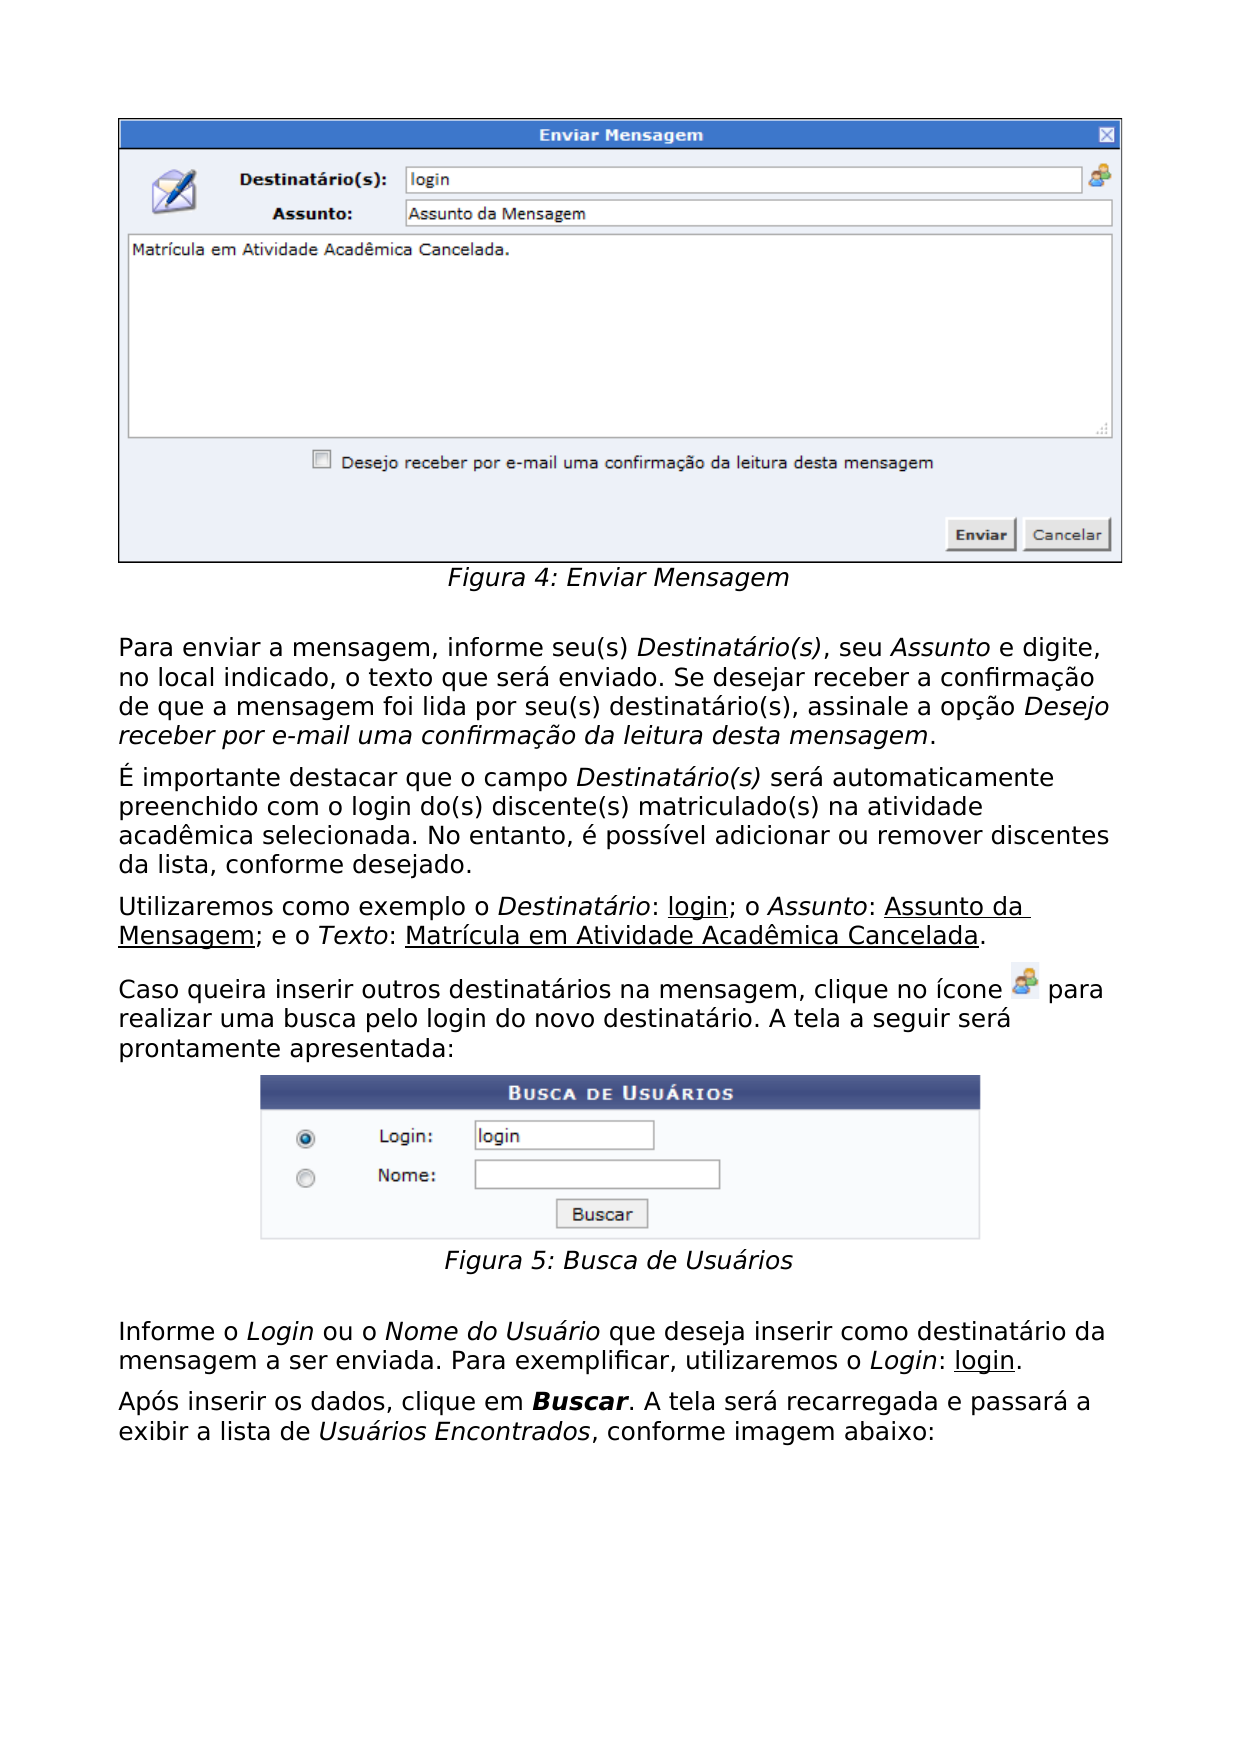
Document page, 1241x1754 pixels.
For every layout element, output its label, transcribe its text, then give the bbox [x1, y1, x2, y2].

text Caso queira inserir outros destinatários na mensagem, clique no ícone para realizar uma busca pelo login do novo destinatário. A tela a seguir será prontamente apresentada: [118, 963, 1122, 1063]
text Figura 5: Busca de Usuários [259, 1246, 981, 1275]
picture [118, 118, 1123, 563]
text Para enviar a mensagem, informe seu(s) Destinatário(s), seu Assunto e digite, no local indicado, o texto que será enviado. Se desejar receber a confirmação de que a mensagem foi lida por seu(s) destinatário(s), assinale a opção Desejo receber por e-mail uma confirmação da leitura desta mensagem. [118, 634, 1122, 750]
text Informe o Login ou o Nome do Usuário que deseja inserir como destinatário da mensagem a ser enviada. Para exemplificar, utilizaremos o Login: login. [118, 1317, 1122, 1375]
text É importante destacar que o campo Destinatário(s) será automaticamente preenchido com o login do(s) discente(s) matriculado(s) na atividade acadêmica selecionada. No entanto, é possível adicionar ou remover discentes da lista, conforme desejado. [118, 763, 1122, 879]
text Figura 4: Enviar Mensagem [118, 563, 1122, 592]
picture [259, 1075, 982, 1246]
text Após inserir os dados, clique em Buscar. A tela será recarregada e passará a exibir a lista de Usuários Encontrados, conforme imagem abaixo: [118, 1387, 1122, 1446]
picture [1011, 962, 1040, 999]
text Utilizaremos como exemplo o Destinatário: login; o Assunto: Assunto da Mensagem; e o Texto: Matrícula em Atividade Acadêmica Cancelada. [118, 892, 1122, 950]
